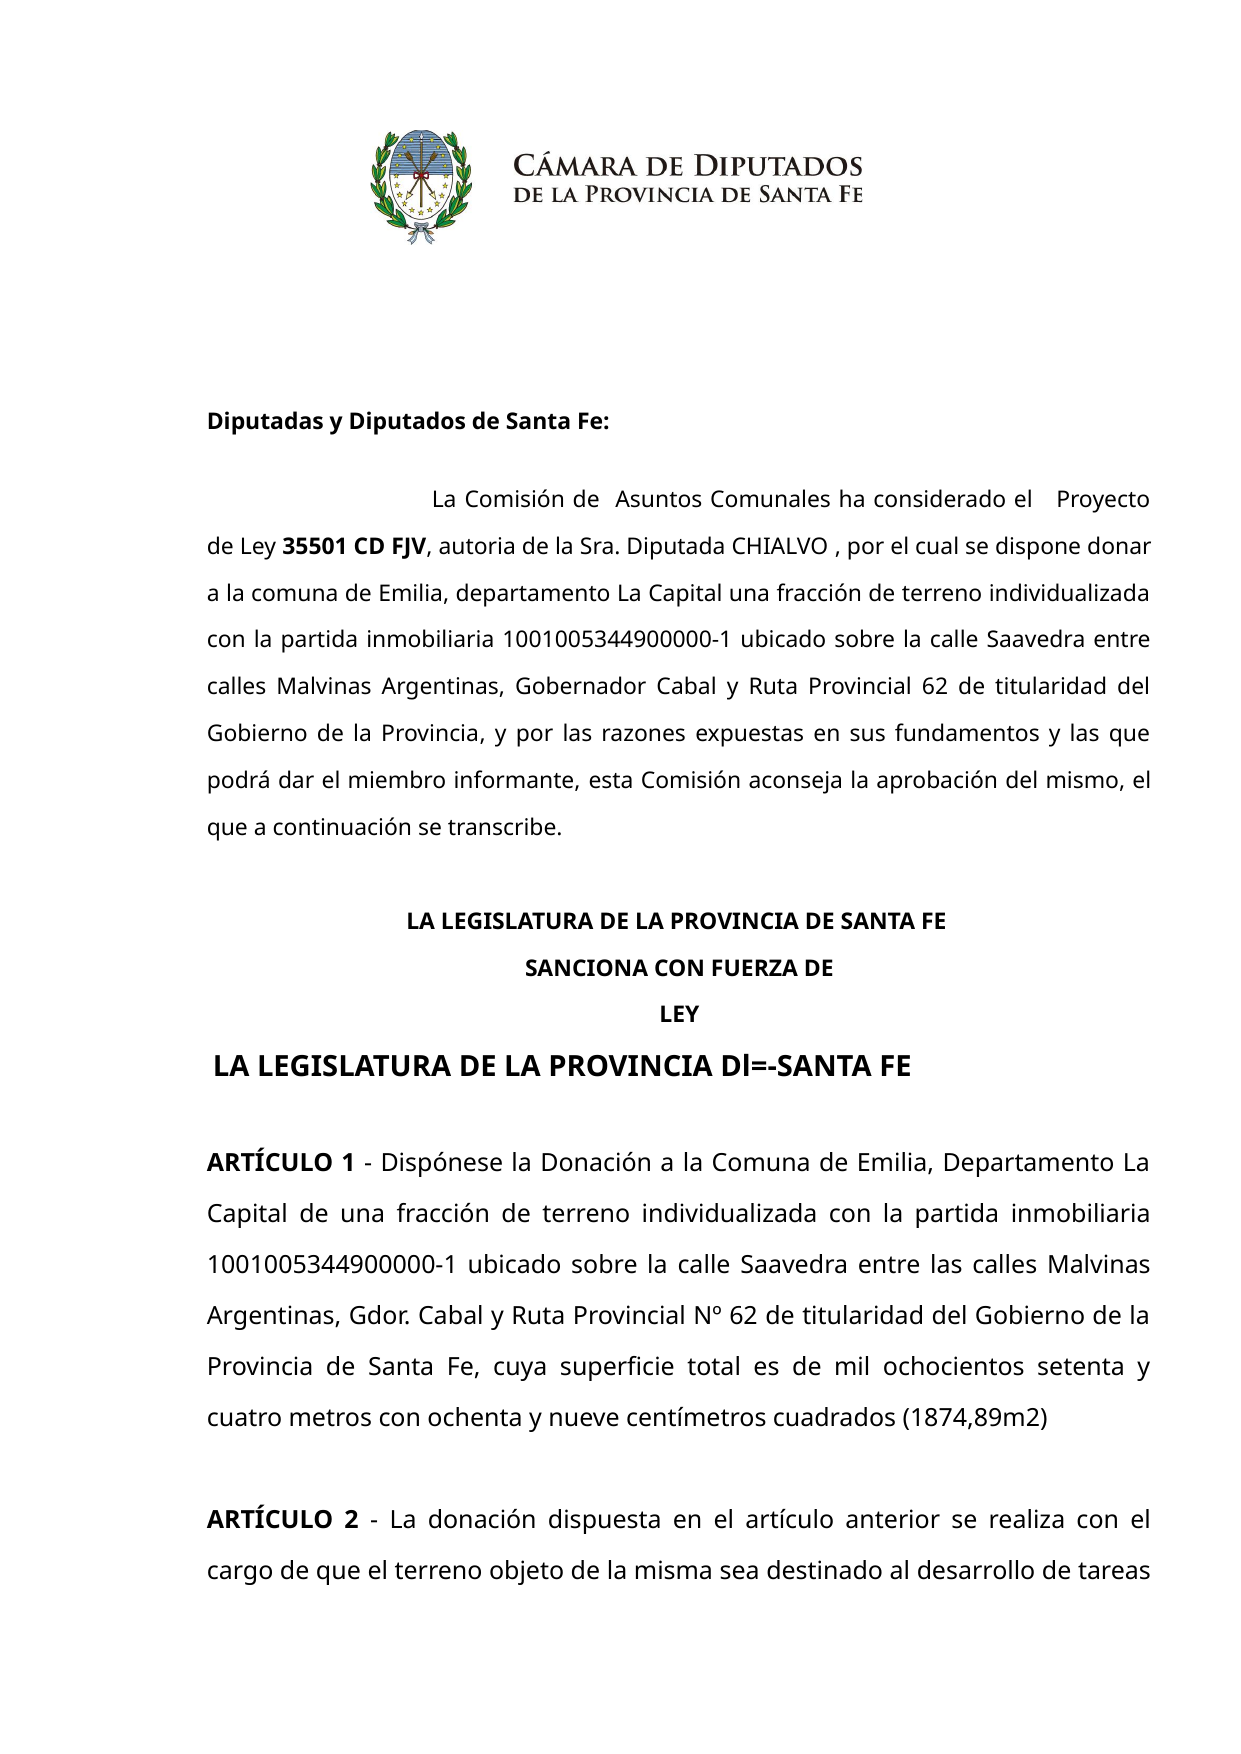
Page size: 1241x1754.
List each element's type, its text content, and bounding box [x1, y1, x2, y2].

text LA LEGISLATURA DE LA PROVINCIA Dl=-SANTA FE [207, 1045, 1152, 1085]
text ARTÍCULO 2 - La donación dispuesta en el artículo anterior se realiza con el cargo de que el terreno objeto de la misma sea destinado al desarrollo de tareas [207, 1502, 1152, 1587]
text La Comisión de Asuntos Comunales ha considerado el Proyecto de Ley 35501 CD FJV, autoria de la Sra. Diputada CHIALVO , por el cual se dispone donar a la comuna de Emilia, departamento La Capital una fracción de terreno individualizada con la partida inmobiliaria 1001005344900000-1 ubicado sobre la calle Saavedra entre calles Malvinas Argentinas, Gobernador Cabal y Ruta Provincial 62 de titularidad del Gobierno de la Provincia, y por las razones expuestas en sus fundamentos y las que podrá dar el miembro informante, esta Comisión aconseja la aprobación del mismo, el que a continuación se transcribe. [207, 483, 1152, 842]
text LA LEGISLATURA DE LA PROVINCIA DE SANTA FE [207, 905, 1152, 936]
text SANCIONA CON FUERZA DE [207, 952, 1152, 983]
text ARTÍCULO 1 - Dispónese la Donación a la Comuna de Emilia, Departamento La Capital de una fracción de terreno individualizada con la partida inmobiliaria 1001005344900000-1 ubicado sobre la calle Saavedra entre las calles Malvinas Argentinas, Gdor. Cabal y Ruta Provincial Nº 62 de titularidad del Gobierno de la Provincia de Santa Fe, cuya superficie total es de mil ochocientos setenta y cuatro metros con ochenta y nueve centímetros cuadrados (1874,89m2) [207, 1144, 1152, 1434]
picture [370, 130, 863, 249]
text Diputadas y Diputados de Santa Fe: [207, 373, 1152, 436]
text LEY [207, 998, 1152, 1030]
